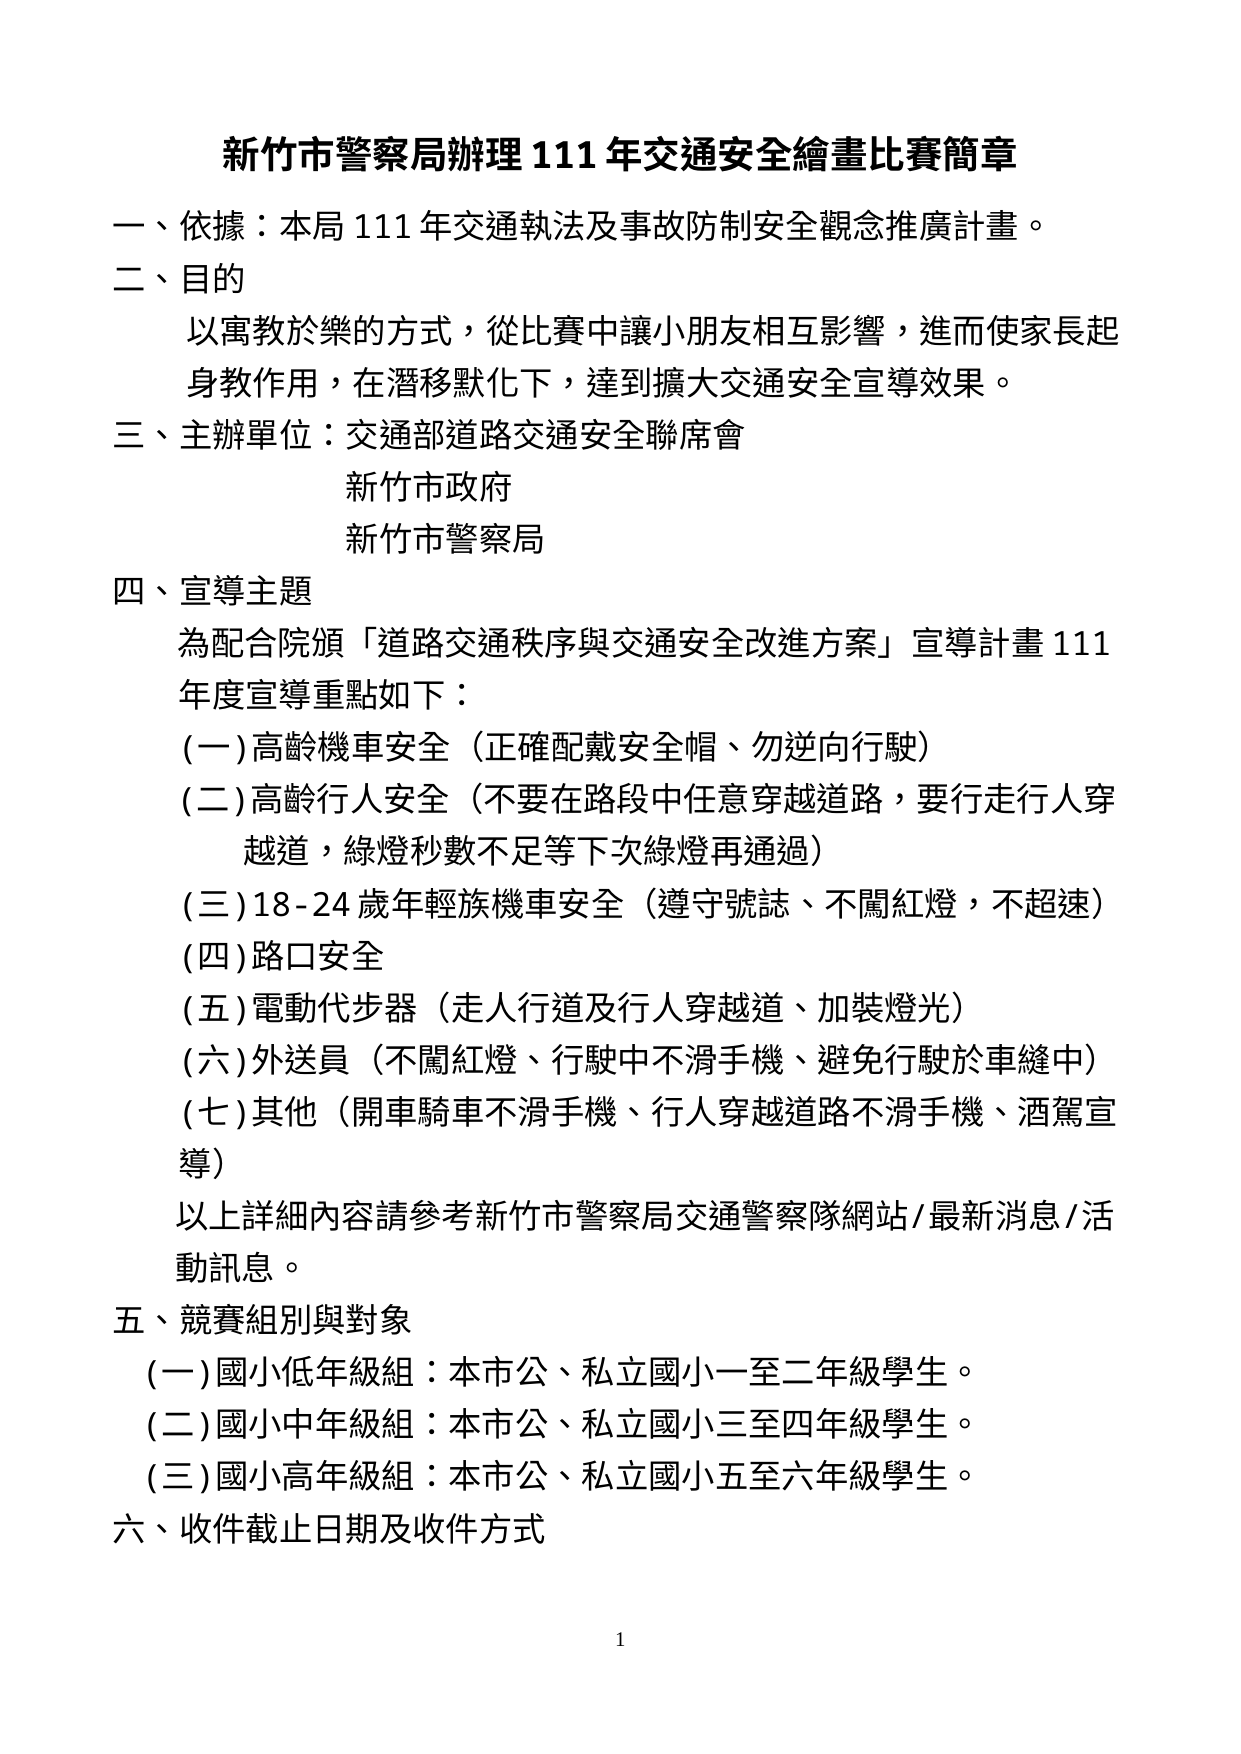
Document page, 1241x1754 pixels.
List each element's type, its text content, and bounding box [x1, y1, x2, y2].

text 以寓教於樂的方式，從比賽中讓小朋友相互影響，進而使家長起身教作用，在潛移默化下，達到擴大交通安全宣導效果。 [186, 301, 1128, 406]
text (一)高齡機車安全（正確配戴安全帽、勿逆向行駛） [178, 718, 1128, 770]
text 四、宣導主題 [112, 562, 1128, 614]
text (二)高齡行人安全（不要在路段中任意穿越道路，要行走行人穿越道，綠燈秒數不足等下次綠燈再通過） [176, 770, 1128, 874]
text (二)國小中年級組：本市公、私立國小三至四年級學生。 [142, 1395, 1128, 1447]
text 五、競賽組別與對象 [112, 1291, 1128, 1343]
text 三、主辦單位：交通部道路交通安全聯席會 [112, 406, 1128, 458]
text (六)外送員（不闖紅燈、行駛中不滑手機、避免行駛於車縫中） [178, 1031, 1128, 1083]
text (三)18-24歲年輕族機車安全（遵守號誌、不闖紅燈，不超速） [178, 874, 1128, 926]
text (一)國小低年級組：本市公、私立國小一至二年級學生。 [142, 1343, 1128, 1395]
text (四)路口安全 [178, 926, 1128, 978]
text (三)國小高年級組：本市公、私立國小五至六年級學生。 [142, 1447, 1128, 1499]
text 以上詳細內容請參考新竹市警察局交通警察隊網站/最新消息/活動訊息。 [175, 1187, 1128, 1291]
text (七)其他（開車騎車不滑手機、行人穿越道路不滑手機、酒駕宣導） [178, 1083, 1128, 1187]
text (五)電動代步器（走人行道及行人穿越道、加裝燈光） [178, 978, 1128, 1031]
text 二、目的 [112, 249, 1128, 301]
text 為配合院頒「道路交通秩序與交通安全改進方案」宣導計畫111年度宣導重點如下： [178, 614, 1128, 718]
text 一、依據：本局111年交通執法及事故防制安全觀念推廣計畫。 [112, 197, 1128, 249]
text 新竹市政府 [112, 458, 1128, 510]
text 新竹市警察局 [112, 510, 1128, 562]
text 新竹市警察局辦理111年交通安全繪畫比賽簡章 [112, 126, 1128, 178]
text 六、收件截止日期及收件方式 [112, 1499, 1128, 1551]
